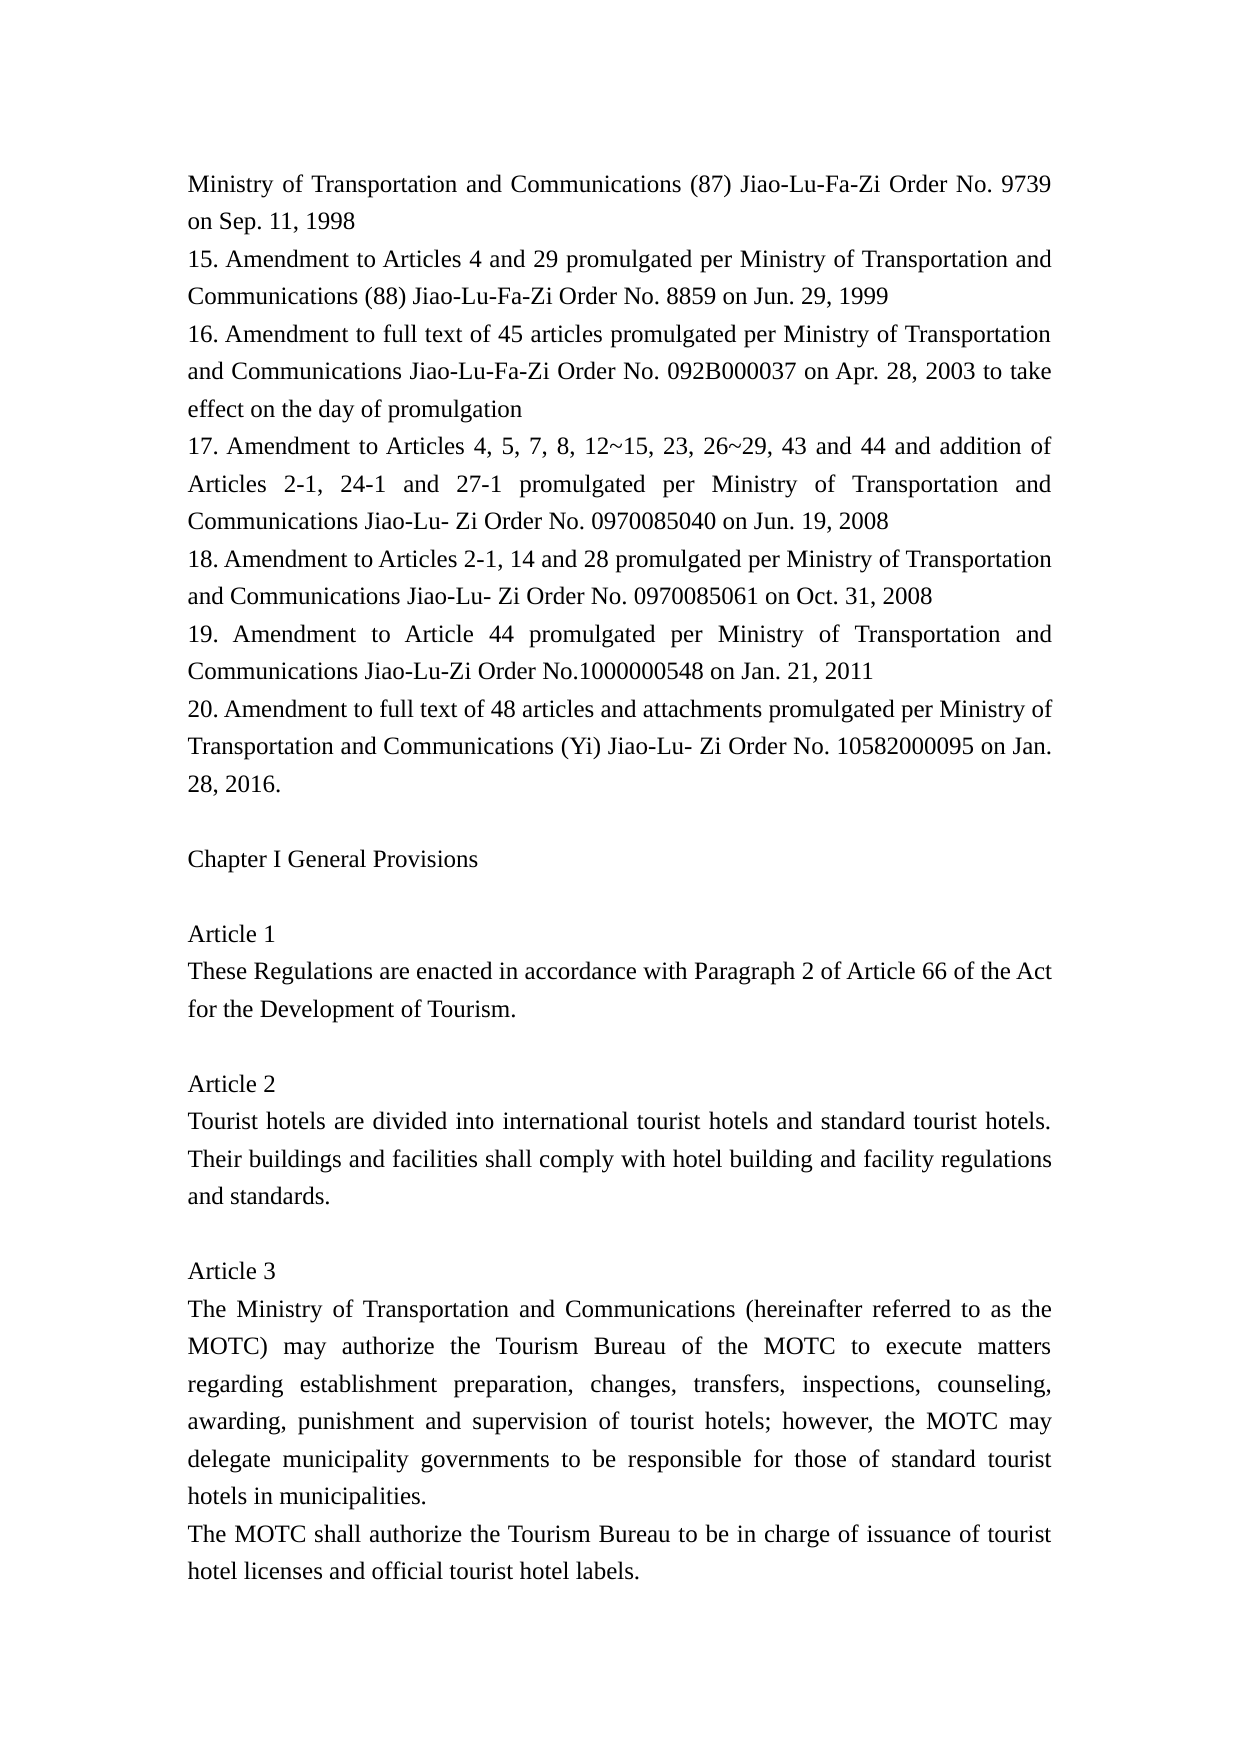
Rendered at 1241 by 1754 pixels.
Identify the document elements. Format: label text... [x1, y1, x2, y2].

text 20. Amendment to full text of 48 articles and attachments promulgated per Ministry of Transportation and Communications (Yi) Jiao-Lu- Zi Order No. 10582000095 on Jan. 28, 2016. [187, 689, 1053, 802]
text The Ministry of Transportation and Communications (hereinafter referred to as the MOTC) may authorize the Tourism Bureau of the MOTC to execute matters regarding establishment preparation, changes, transfers, inspections, counseling, awarding, punishment and supervision of tourist hotels; however, the MOTC may delegate municipality governments to be responsible for those of standard tourist hotels in municipalities. [187, 1289, 1053, 1514]
text These Regulations are enacted in accordance with Paragraph 2 of Article 66 of the Act for the Development of Tourism. [187, 952, 1053, 1027]
text Chapter I General Provisions [187, 839, 1053, 877]
text Tourist hotels are divided into international tourist hotels and standard tourist hotels. Their buildings and facilities shall comply with hotel building and facility regulations and standards. [187, 1102, 1053, 1214]
text 19. Amendment to Article 44 promulgated per Ministry of Transportation and Communications Jiao-Lu-Zi Order No.1000000548 on Jan. 21, 2011 [187, 614, 1053, 689]
text 17. Amendment to Articles 4, 5, 7, 8, 12~15, 23, 26~29, 43 and 44 and addition of Articles 2-1, 24-1 and 27-1 promulgated per Ministry of Transportation and Communications Jiao-Lu- Zi Order No. 0970085040 on Jun. 19, 2008 [187, 427, 1053, 539]
text Ministry of Transportation and Communications (87) Jiao-Lu-Fa-Zi Order No. 9739 on Sep. 11, 1998 [187, 164, 1053, 239]
text 18. Amendment to Articles 2-1, 14 and 28 promulgated per Ministry of Transportation and Communications Jiao-Lu- Zi Order No. 0970085061 on Oct. 31, 2008 [187, 539, 1053, 614]
text 16. Amendment to full text of 45 articles promulgated per Ministry of Transportation and Communications Jiao-Lu-Fa-Zi Order No. 092B000037 on Apr. 28, 2003 to take effect on the day of promulgation [187, 314, 1053, 427]
text 15. Amendment to Articles 4 and 29 promulgated per Ministry of Transportation and Communications (88) Jiao-Lu-Fa-Zi Order No. 8859 on Jun. 29, 1999 [187, 239, 1053, 314]
text The MOTC shall authorize the Tourism Bureau to be in charge of issuance of tourist hotel licenses and official tourist hotel labels. [187, 1514, 1053, 1589]
text Article 2 [187, 1064, 1053, 1102]
text Article 1 [187, 914, 1053, 952]
text Article 3 [187, 1252, 1053, 1289]
